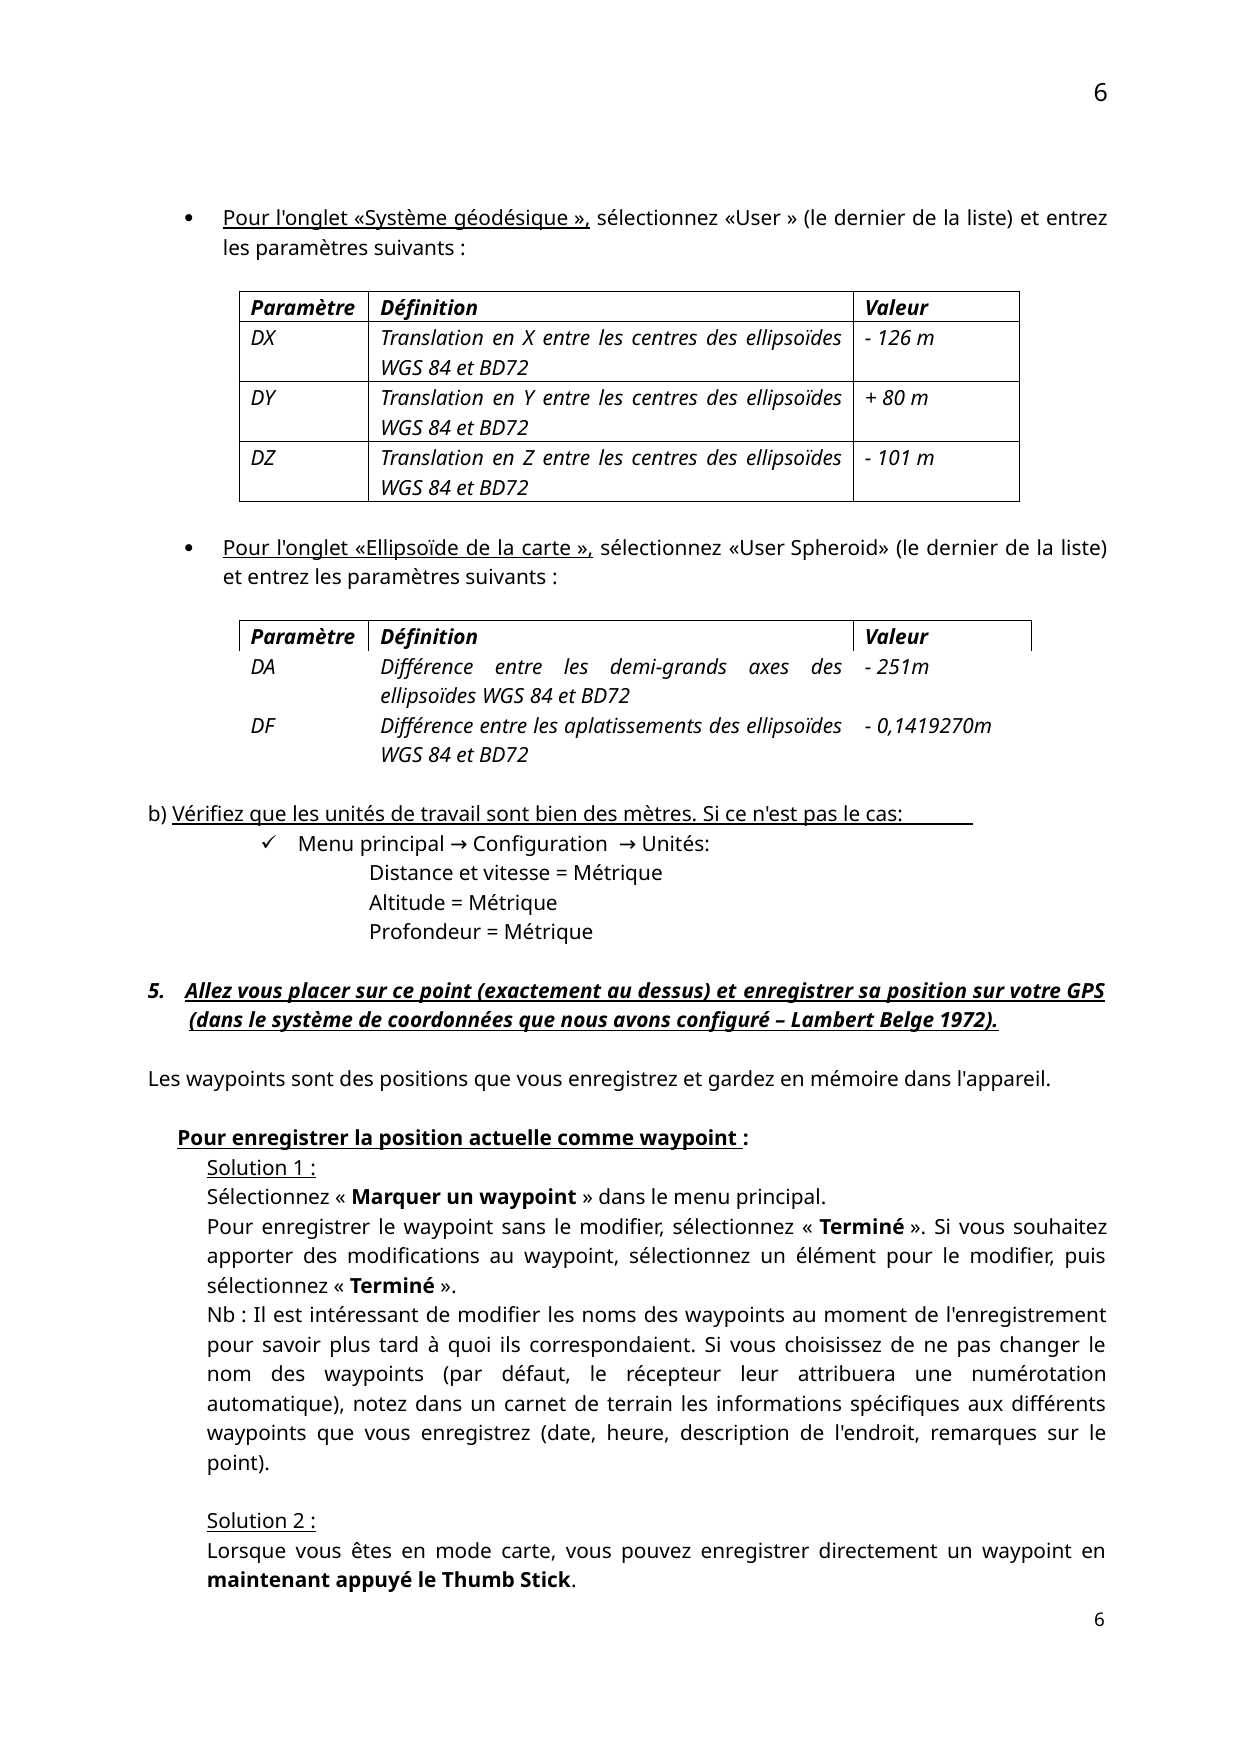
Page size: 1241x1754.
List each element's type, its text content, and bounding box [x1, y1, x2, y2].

text Pour enregistrer la position actuelle comme waypoint : [177, 1122, 1107, 1152]
table_cell DX [240, 322, 368, 381]
table_cell Différence entre les demi-grands axes des ellipsoïdes WGS 84 et BD72 [369, 651, 853, 709]
text Solution 1 : [207, 1152, 1107, 1181]
text Solution 2 : [207, 1505, 1107, 1535]
table_cell - 251m [853, 651, 1031, 709]
table_header Définition [369, 621, 853, 651]
table_cell Translation en Z entre les centres des ellipsoïdes WGS 84 et BD72 [369, 442, 853, 501]
table_cell Translation en Y entre les centres des ellipsoïdes WGS 84 et BD72 [369, 382, 853, 441]
list Allez vous placer sur ce point (exactement au dessus) et enregistrer sa position sur votre GPS (dans le système de coordonnées que nous avons configuré – Lambert Belge 1972). [148, 975, 1107, 1034]
text Profondeur = Métrique [369, 916, 1107, 945]
table_cell DZ [240, 442, 368, 501]
list Pour l'onglet «Ellipsoïde de la carte », sélectionnez «User Spheroid» (le dernier de la liste) et entrez les paramètres suivants : [185, 532, 1107, 591]
text Distance et vitesse = Métrique [369, 857, 1107, 886]
table_header Valeur [854, 621, 1031, 651]
table_cell + 80 m [854, 382, 1019, 441]
text b) Vérifiez que les unités de travail sont bien des mètres. Si ce n'est pas le cas: [148, 798, 1107, 827]
table_cell Différence entre les aplatissements des ellipsoïdes WGS 84 et BD72 [369, 710, 853, 768]
text Pour enregistrer le waypoint sans le modifier, sélectionnez « Terminé ». Si vous souhaitez apporter des modifications au waypoint, sélectionnez un élément pour le modifier, puis sélectionnez « Terminé ». [207, 1211, 1107, 1299]
table_header Paramètre [240, 292, 368, 321]
table_header Valeur [854, 292, 1019, 321]
text Lorsque vous êtes en mode carte, vous pouvez enregistrer directement un waypoint en maintenant appuyé le Thumb Stick. [207, 1535, 1107, 1594]
table_cell DA [239, 651, 369, 709]
table_cell DY [240, 382, 368, 441]
table_cell - 0,1419270m [853, 710, 1031, 768]
text Les waypoints sont des positions que vous enregistrez et gardez en mémoire dans l'appareil. [148, 1063, 1107, 1093]
table_cell DF [239, 710, 369, 768]
table_cell - 101 m [854, 442, 1019, 501]
table_cell Translation en X entre les centres des ellipsoïdes WGS 84 et BD72 [369, 322, 853, 381]
text Nb : Il est intéressant de modifier les noms des waypoints au moment de l'enregistrement pour savoir plus tard à quoi ils correspondaient. Si vous choisissez de ne pas changer le nom des waypoints (par défaut, le récepteur leur attribuera une numérotation automatique), notez dans un carnet de terrain les informations spécifiques aux différents waypoints que vous enregistrez (date, heure, description de l'endroit, remarques sur le point). [207, 1299, 1107, 1476]
text Sélectionnez « Marquer un waypoint » dans le menu principal. [207, 1181, 1107, 1211]
list Menu principal → Configuration → Unités: [260, 827, 1107, 857]
table_cell - 126 m [854, 322, 1019, 381]
list Pour l'onglet «Système géodésique », sélectionnez «User » (le dernier de la liste) et entrez les paramètres suivants : [185, 202, 1107, 261]
table_header Paramètre [240, 621, 368, 651]
table_header Définition [369, 292, 853, 321]
text Altitude = Métrique [369, 886, 1107, 916]
